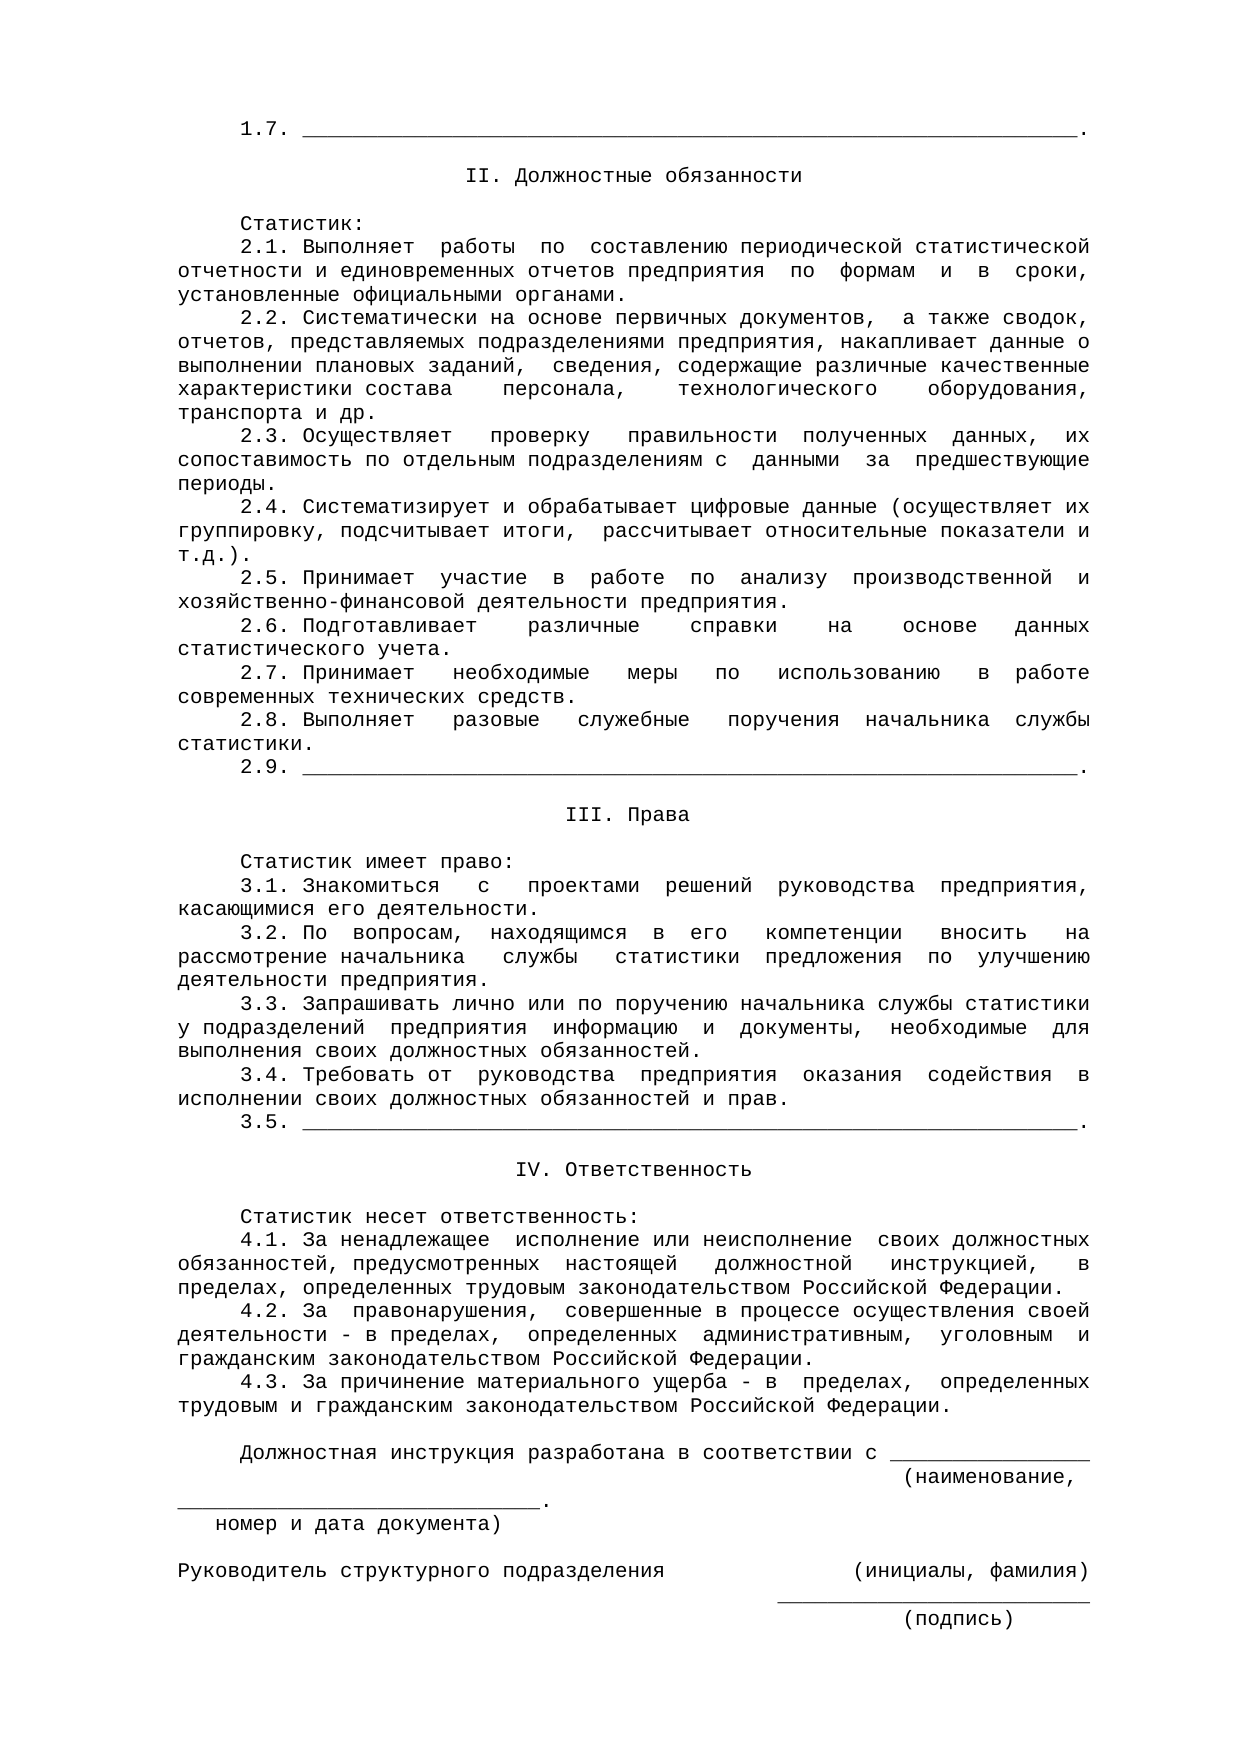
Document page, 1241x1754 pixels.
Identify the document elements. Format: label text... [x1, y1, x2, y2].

text статистики. [177, 733, 1152, 757]
text 3.2. По вопросам, находящимся в его компетенции вносить на [177, 922, 1152, 946]
text Руководитель структурного подразделения (инициалы, фамилия) [177, 1561, 1152, 1584]
text 2.5. Принимает участие в работе по анализу производственной и [177, 567, 1152, 591]
text у подразделений предприятия информацию и документы, необходимые для [177, 1017, 1152, 1040]
text 2.3. Осуществляет проверку правильности полученных данных, их [177, 426, 1152, 449]
text установленные официальными органами. [177, 284, 1152, 307]
text 2.8. Выполняет разовые служебные поручения начальника службы [177, 709, 1152, 733]
text рассмотрение начальника службы статистики предложения по улучшению [177, 946, 1152, 969]
text _________________________ [177, 1584, 1152, 1608]
text статистического учета. [177, 638, 1152, 662]
text 3.1. Знакомиться с проектами решений руководства предприятия, [177, 875, 1152, 898]
text (наименование, [177, 1466, 1152, 1489]
text IV. Ответственность [177, 1158, 1152, 1182]
text деятельности предприятия. [177, 969, 1152, 993]
text деятельности - в пределах, определенных административным, уголовным и [177, 1324, 1152, 1348]
text 2.7. Принимает необходимые меры по использованию в работе [177, 662, 1152, 686]
text выполнении плановых заданий, сведения, содержащие различные качественные [177, 354, 1152, 378]
text группировку, подсчитывает итоги, рассчитывает относительные показатели и [177, 520, 1152, 544]
text трудовым и гражданским законодательством Российской Федерации. [177, 1395, 1152, 1419]
text 1.7. ______________________________________________________________. [177, 118, 1152, 142]
text 3.3. Запрашивать лично или по поручению начальника службы статистики [177, 993, 1152, 1017]
text 2.4. Систематизирует и обрабатывает цифровые данные (осуществляет их [177, 496, 1152, 520]
text характеристики состава персонала, технологического оборудования, [177, 378, 1152, 402]
text 3.5. ______________________________________________________________. [177, 1111, 1152, 1135]
text современных технических средств. [177, 686, 1152, 709]
text Статистик имеет право: [177, 851, 1152, 875]
text хозяйственно-финансовой деятельности предприятия. [177, 591, 1152, 615]
text Должностная инструкция разработана в соответствии с ________________ [177, 1442, 1152, 1466]
text 4.1. За ненадлежащее исполнение или неисполнение своих должностных [177, 1229, 1152, 1253]
text 2.6. Подготавливает различные справки на основе данных [177, 615, 1152, 638]
text _____________________________. [177, 1489, 1152, 1513]
text гражданским законодательством Российской Федерации. [177, 1348, 1152, 1371]
text обязанностей, предусмотренных настоящей должностной инструкцией, в [177, 1253, 1152, 1277]
text 4.2. За правонарушения, совершенные в процессе осуществления своей [177, 1300, 1152, 1324]
text III. Права [177, 804, 1152, 827]
text исполнении своих должностных обязанностей и прав. [177, 1088, 1152, 1111]
text Статистик несет ответственность: [177, 1206, 1152, 1229]
text 2.2. Систематически на основе первичных документов, а также сводок, [177, 307, 1152, 331]
text периоды. [177, 473, 1152, 496]
text Статистик: [177, 213, 1152, 236]
text номер и дата документа) [177, 1513, 1152, 1537]
text отчетности и единовременных отчетов предприятия по формам и в сроки, [177, 260, 1152, 284]
text т.д.). [177, 544, 1152, 567]
text 2.9. ______________________________________________________________. [177, 757, 1152, 780]
text II. Должностные обязанности [177, 165, 1152, 189]
text выполнения своих должностных обязанностей. [177, 1040, 1152, 1064]
text транспорта и др. [177, 402, 1152, 426]
text 2.1. Выполняет работы по составлению периодической статистической [177, 236, 1152, 260]
text отчетов, представляемых подразделениями предприятия, накапливает данные о [177, 331, 1152, 354]
text 4.3. За причинение материального ущерба - в пределах, определенных [177, 1371, 1152, 1395]
text касающимися его деятельности. [177, 898, 1152, 922]
text 3.4. Требовать от руководства предприятия оказания содействия в [177, 1064, 1152, 1088]
text пределах, определенных трудовым законодательством Российской Федерации. [177, 1277, 1152, 1300]
text (подпись) [177, 1608, 1152, 1631]
text сопоставимость по отдельным подразделениям с данными за предшествующие [177, 449, 1152, 473]
